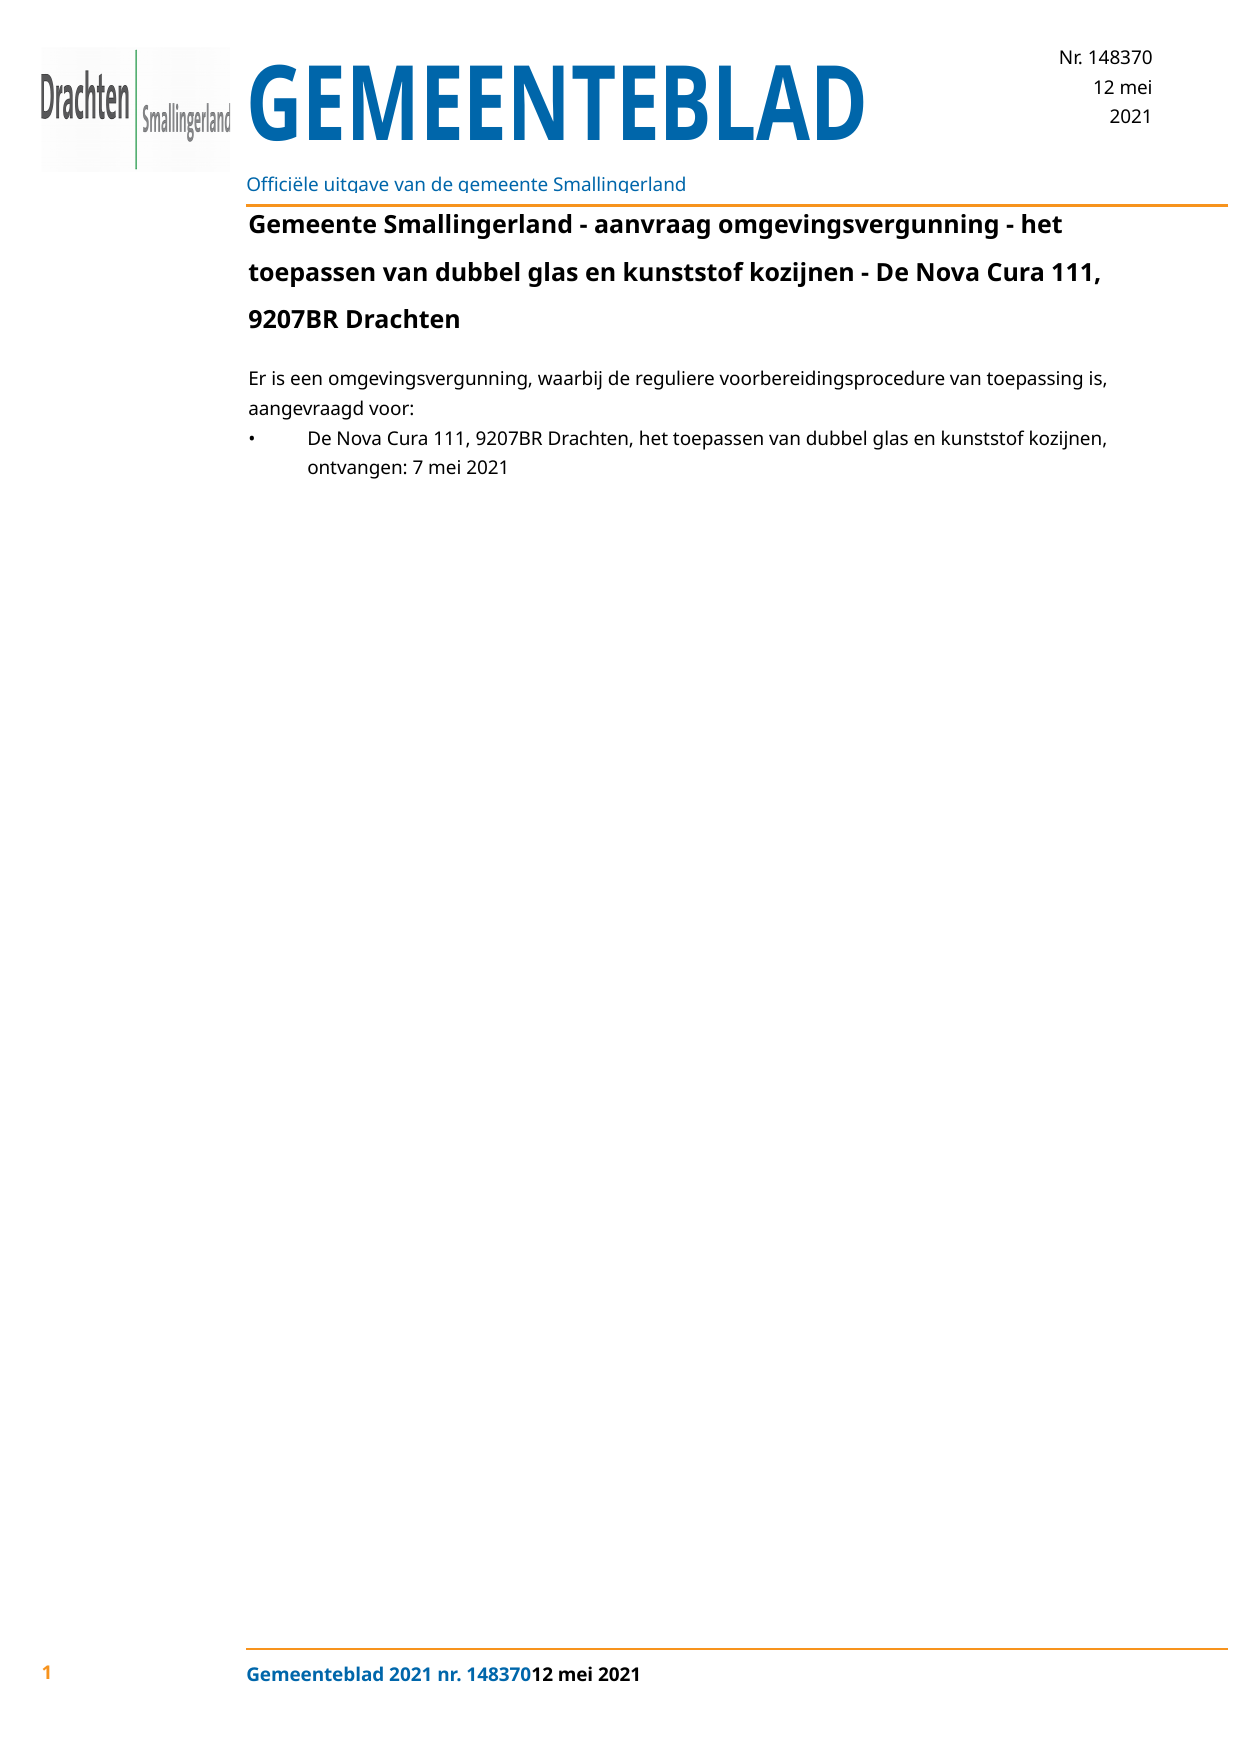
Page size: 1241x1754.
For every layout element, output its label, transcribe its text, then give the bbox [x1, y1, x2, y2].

list De Nova Cura 111, 9207BR Drachten, het toepassen van dubbel glas en kunststof kozijnen, ontvangen: 7 mei 2021 [248, 425, 1152, 480]
text Gemeente Smallingerland - aanvraag omgevingsvergunning - het toepassen van dubbel glas en kunststof kozijnen - De Nova Cura 111, 9207BR Drachten [248, 207, 1152, 336]
picture [41, 47, 231, 172]
text Er is een omgevingsvergunning, waarbij de reguliere voorbereidingsprocedure van toepassing is, aangevraagd voor: [248, 366, 1152, 421]
